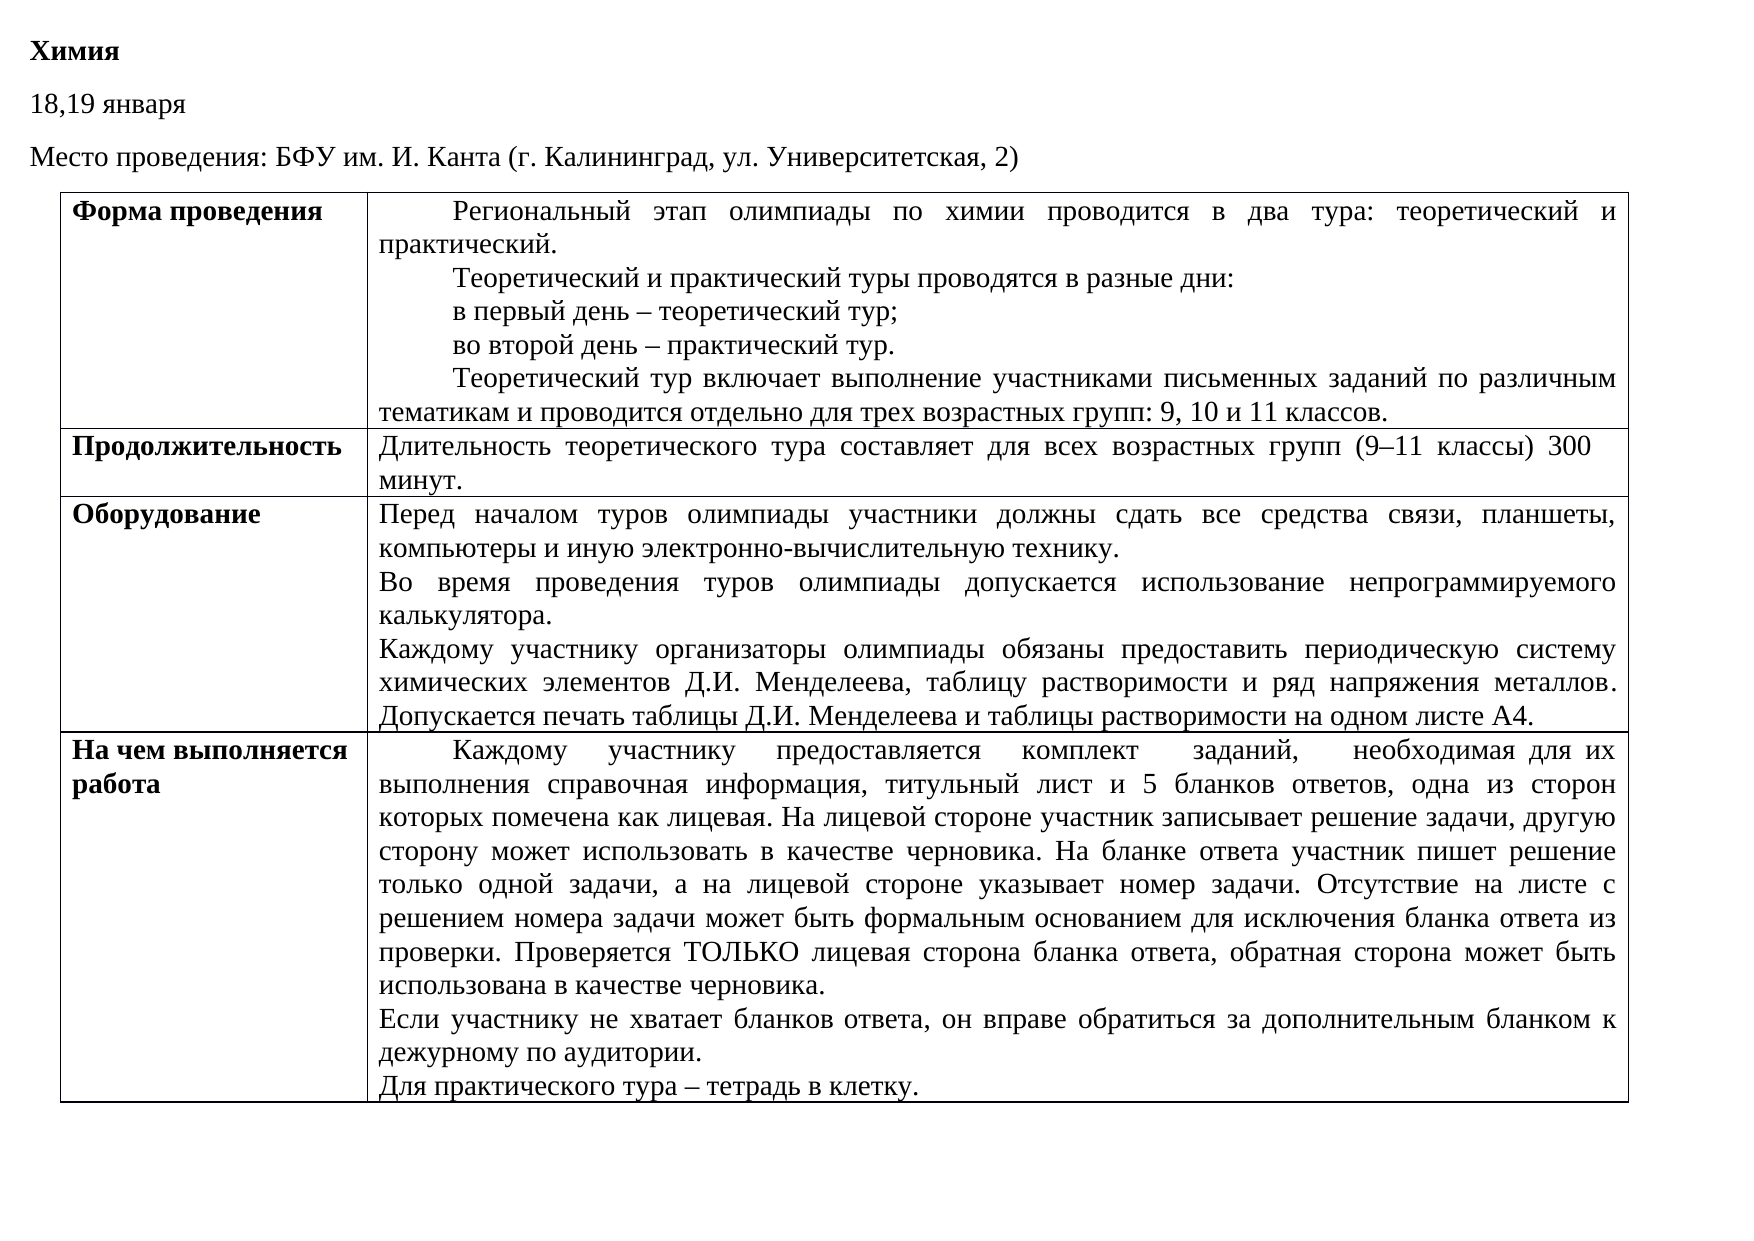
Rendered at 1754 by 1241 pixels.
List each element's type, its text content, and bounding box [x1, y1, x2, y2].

table_cell На чем выполняется работа [61, 733, 367, 1101]
text 18,19 января [29, 86, 1665, 119]
table_header Региональный этап олимпиады по химии проводится в два тура: теоретический и практический. Теоретический и практический туры проводятся в разные дни:  в первый день – теоретический тур;  во второй день – практический тур. Теоретический тур включает выполнение участниками письменных заданий по различным тематикам и проводится отдельно для трех возрастных групп: 9, 10 и 11 классов. [368, 193, 1628, 427]
table_cell Перед началом туров олимпиады участники должны сдать все средства связи, планшеты, компьютеры и иную электронно-вычислительную технику. Во время проведения туров олимпиады допускается использование непрограммируемого калькулятора. Каждому участнику организаторы олимпиады обязаны предоставить периодическую систему химических элементов Д.И. Менделеева, таблицу растворимости и ряд напряжения металлов. Допускается печать таблицы Д.И. Менделеева и таблицы растворимости на одном листе А4. [368, 497, 1628, 731]
table_cell Длительность теоретического тура составляет для всех возрастных групп (9–11 классы) 300 минут. [368, 429, 1628, 496]
text Химия [29, 33, 1665, 67]
table_cell Продолжительность [61, 429, 367, 496]
text Место проведения: БФУ им. И. Канта (г. Калининград, ул. Университетская, 2) [29, 139, 1665, 172]
table_cell Каждому участнику предоставляется комплект заданий, необходимая для их выполнения справочная информация, титульный лист и 5 бланков ответов, одна из сторон которых помечена как лицевая. На лицевой стороне участник записывает решение задачи, другую сторону может использовать в качестве черновика. На бланке ответа участник пишет решение только одной задачи, а на лицевой стороне указывает номер задачи. Отсутствие на листе с решением номера задачи может быть формальным основанием для исключения бланка ответа из проверки. Проверяется ТОЛЬКО лицевая сторона бланка ответа, обратная сторона может быть использована в качестве черновика. Если участнику не хватает бланков ответа, он вправе обратиться за дополнительным бланком к дежурному по аудитории. Для практического тура – тетрадь в клетку. [368, 733, 1628, 1101]
table_header Форма проведения [61, 193, 367, 427]
table_cell Оборудование [61, 497, 367, 731]
